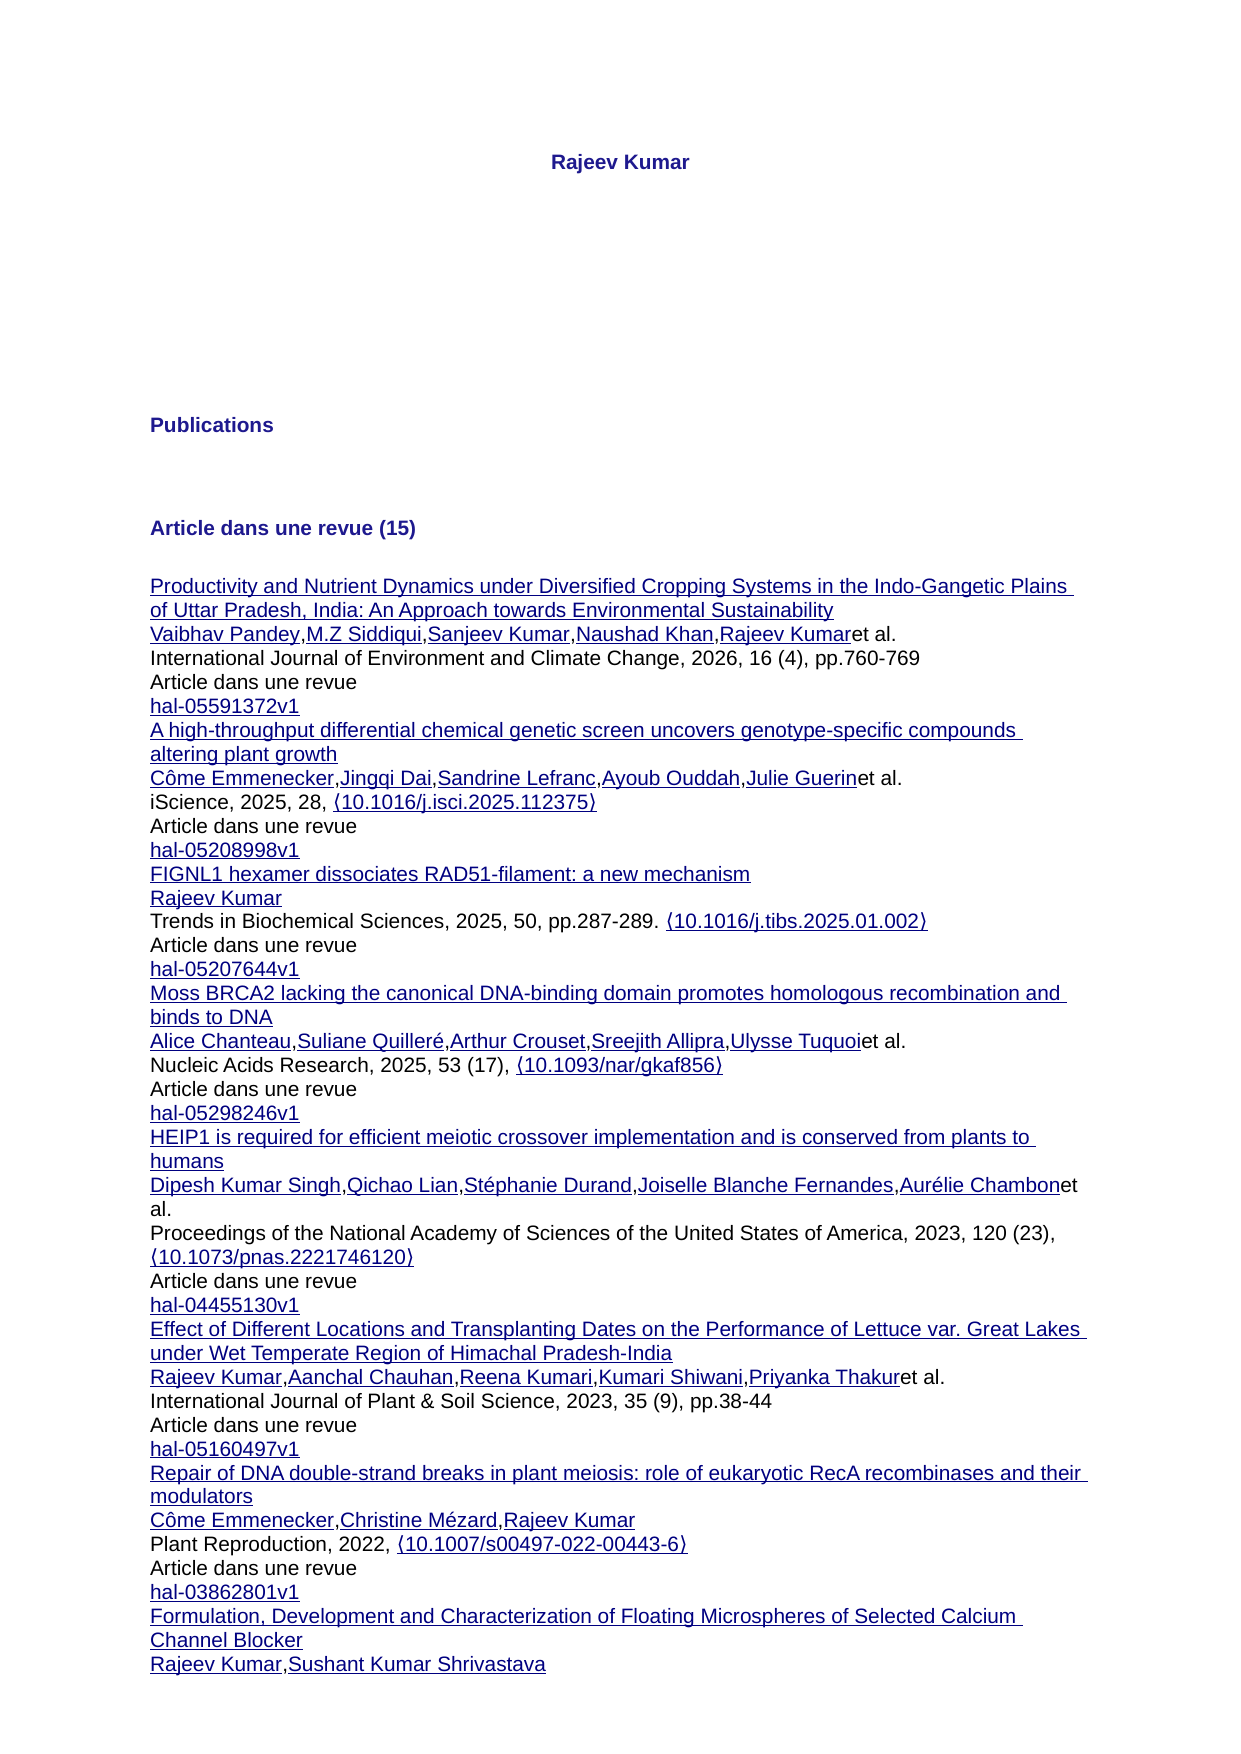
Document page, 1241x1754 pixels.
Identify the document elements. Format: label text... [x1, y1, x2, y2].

table_cell Moss BRCA2 lacking the canonical DNA-binding domain promotes homologous recombination and binds to DNA Alice Chanteau,Suliane Quilleré,Arthur Crouset,Sreejith Allipra,Ulysse Tuquoiet al. Nucleic Acids Research, 2025, 53 (17), ⟨10.1093/nar/gkaf856⟩ Article dans une revue hal-05298246v1 [150, 981, 1090, 1125]
table_cell FIGNL1 hexamer dissociates RAD51-filament: a new mechanism Rajeev Kumar Trends in Biochemical Sciences, 2025, 50, pp.287-289. ⟨10.1016/j.tibs.2025.01.002⟩ Article dans une revue hal-05207644v1 [150, 861, 1090, 981]
table_header Productivity and Nutrient Dynamics under Diversified Cropping Systems in the Indo-Gangetic Plains of Uttar Pradesh, India: An Approach towards Environmental Sustainability Vaibhav Pandey,M.Z Siddiqui,Sanjeev Kumar,Naushad Khan,Rajeev Kumaret al. International Journal of Environment and Climate Change, 2026, 16 (4), pp.760-769 Article dans une revue hal-05591372v1 [150, 574, 1090, 718]
table_cell Effect of Different Locations and Transplanting Dates on the Performance of Lettuce var. Great Lakes under Wet Temperate Region of Himachal Pradesh-India Rajeev Kumar,Aanchal Chauhan,Reena Kumari,Kumari Shiwani,Priyanka Thakuret al. International Journal of Plant & Soil Science, 2023, 35 (9), pp.38-44 Article dans une revue hal-05160497v1 [150, 1317, 1090, 1460]
subtitle Rajeev Kumar [150, 150, 1090, 174]
table_cell Formulation, Development and Characterization of Floating Microspheres of Selected Calcium Channel Blocker Rajeev Kumar,Sushant Kumar Shrivastava [150, 1604, 1090, 1676]
table_cell Repair of DNA double-strand breaks in plant meiosis: role of eukaryotic RecA recombinases and their modulators Côme Emmenecker,Christine Mézard,Rajeev Kumar Plant Reproduction, 2022, ⟨10.1007/s00497-022-00443-6⟩ Article dans une revue hal-03862801v1 [150, 1460, 1090, 1604]
table_cell HEIP1 is required for efficient meiotic crossover implementation and is conserved from plants to humans Dipesh Kumar Singh,Qichao Lian,Stéphanie Durand,Joiselle Blanche Fernandes,Aurélie Chambonet al. Proceedings of the National Academy of Sciences of the United States of America, 2023, 120 (23), ⟨10.1073/pnas.2221746120⟩ Article dans une revue hal-04455130v1 [150, 1125, 1090, 1317]
table_cell A high-throughput differential chemical genetic screen uncovers genotype-specific compounds altering plant growth Côme Emmenecker,Jingqi Dai,Sandrine Lefranc,Ayoub Ouddah,Julie Guerinet al. iScience, 2025, 28, ⟨10.1016/j.isci.2025.112375⟩ Article dans une revue hal-05208998v1 [150, 718, 1090, 861]
subtitle Publications [150, 412, 1090, 436]
subtitle Article dans une revue (15) [150, 516, 1090, 539]
